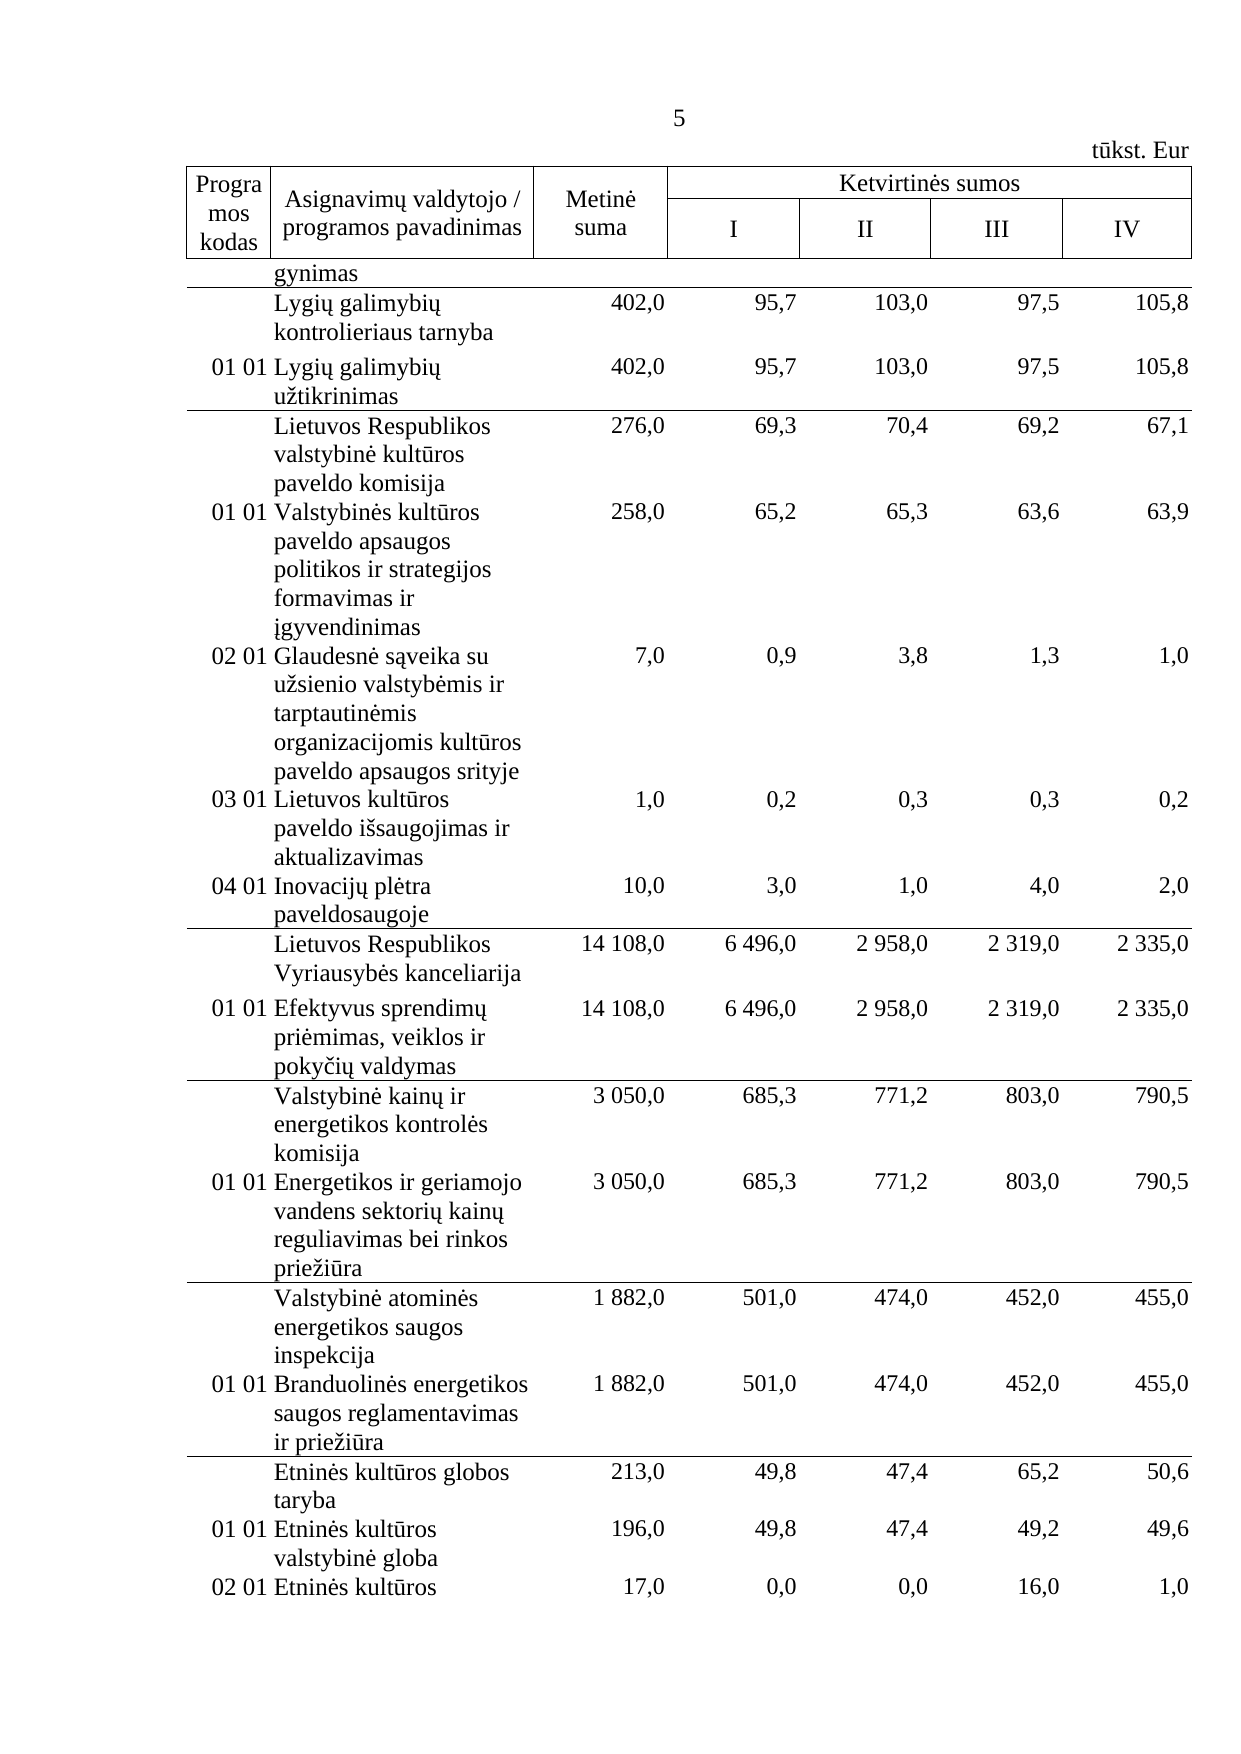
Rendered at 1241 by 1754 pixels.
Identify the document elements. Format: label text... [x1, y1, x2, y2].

table_cell 16,0 [931, 1572, 1062, 1621]
table_cell 0,9 [668, 641, 799, 784]
table_cell 1,3 [931, 641, 1062, 784]
table_cell 63,6 [931, 497, 1062, 641]
table_cell Ketvirtinės sumos [668, 167, 1191, 198]
table_cell Lygių galimybių kontrolieriaus tarnyba [271, 288, 534, 352]
table_cell 803,0 [931, 1081, 1062, 1167]
table_cell [931, 259, 1062, 287]
table_cell Etninės kultūros valstybinė globa [271, 1514, 534, 1572]
table_cell Metinė suma [534, 167, 667, 258]
table_cell 10,0 [534, 871, 667, 928]
table_cell 02 01 [187, 641, 271, 784]
table_cell 70,4 [799, 411, 931, 497]
table_cell 103,0 [799, 352, 931, 410]
table_cell Efektyvus sprendimų priėmimas, veiklos ir pokyčių valdymas [271, 994, 534, 1080]
table_cell 7,0 [534, 641, 667, 784]
table_cell 1,0 [1062, 641, 1192, 784]
table_cell 2,0 [1062, 871, 1192, 928]
table_cell [187, 259, 271, 287]
table_cell 196,0 [534, 1514, 667, 1572]
table_cell 0,3 [799, 785, 931, 871]
table_cell 49,8 [668, 1457, 799, 1514]
table_cell Etninės kultūros globos taryba [271, 1457, 534, 1514]
table_cell [187, 1283, 271, 1369]
table_cell 97,5 [931, 352, 1062, 410]
table_cell [187, 411, 271, 497]
table_cell IV [1063, 199, 1191, 258]
table_cell 4,0 [931, 871, 1062, 928]
table_cell 258,0 [534, 497, 667, 641]
table_cell 0,2 [668, 785, 799, 871]
table_cell 67,1 [1062, 411, 1192, 497]
table_cell Lietuvos Respublikos valstybinė kultūros paveldo komisija [271, 411, 534, 497]
table_cell 1,0 [799, 871, 931, 928]
table_cell Valstybinės kultūros paveldo apsaugos politikos ir strategijos formavimas ir įgyvendinimas [271, 497, 534, 641]
table_cell 2 958,0 [799, 929, 931, 993]
table_cell 49,6 [1062, 1514, 1192, 1572]
table_cell 1,0 [534, 785, 667, 871]
table_cell 14 108,0 [534, 929, 667, 993]
table_cell 455,0 [1062, 1283, 1192, 1369]
table_cell 03 01 [187, 785, 271, 871]
table_cell [534, 259, 667, 287]
table_cell II [800, 199, 930, 258]
table_cell 790,5 [1062, 1167, 1192, 1282]
table_cell 01 01 [187, 1167, 271, 1282]
table_cell 50,6 [1062, 1457, 1192, 1514]
table_cell 69,2 [931, 411, 1062, 497]
table_cell 0,3 [931, 785, 1062, 871]
table_cell [1062, 259, 1192, 287]
table_cell 49,8 [668, 1514, 799, 1572]
table_cell 2 335,0 [1062, 994, 1192, 1080]
table_cell 17,0 [534, 1572, 667, 1621]
table_cell 95,7 [668, 288, 799, 352]
table_header tūkst. Eur [1062, 133, 1192, 166]
table_cell Programos kodas [187, 167, 270, 258]
table_cell 105,8 [1062, 352, 1192, 410]
table_cell 1 882,0 [534, 1283, 667, 1369]
table_header [668, 133, 799, 166]
table_header [534, 133, 667, 166]
table_cell 105,8 [1062, 288, 1192, 352]
table_cell 65,2 [931, 1457, 1062, 1514]
table_cell 474,0 [799, 1283, 931, 1369]
table_cell 63,9 [1062, 497, 1192, 641]
table_cell 49,2 [931, 1514, 1062, 1572]
table_cell 01 01 [187, 1369, 271, 1456]
table_cell 103,0 [799, 288, 931, 352]
table_cell 771,2 [799, 1167, 931, 1282]
table_header [187, 133, 271, 166]
table_cell Lietuvos Respublikos Vyriausybės kanceliarija [271, 929, 534, 993]
table_cell 452,0 [931, 1369, 1062, 1456]
table_cell Glaudesnė sąveika su užsienio valstybėmis ir tarptautinėmis organizacijomis kultūros paveldo apsaugos srityje [271, 641, 534, 784]
table_cell 501,0 [668, 1369, 799, 1456]
table_cell 47,4 [799, 1457, 931, 1514]
table_cell 04 01 [187, 871, 271, 928]
table_cell 65,2 [668, 497, 799, 641]
table_cell 01 01 [187, 497, 271, 641]
table_cell 01 01 [187, 1514, 271, 1572]
table_cell 685,3 [668, 1167, 799, 1282]
table_cell 2 319,0 [931, 929, 1062, 993]
table_cell 65,3 [799, 497, 931, 641]
table_cell 1,0 [1062, 1572, 1192, 1621]
table_cell 452,0 [931, 1283, 1062, 1369]
table_header [931, 133, 1062, 166]
table_cell Valstybinė atominės energetikos saugos inspekcija [271, 1283, 534, 1369]
table_cell 790,5 [1062, 1081, 1192, 1167]
table_cell 2 335,0 [1062, 929, 1192, 993]
table_cell [187, 1081, 271, 1167]
table_cell 1 882,0 [534, 1369, 667, 1456]
table_cell 47,4 [799, 1514, 931, 1572]
table_cell gynimas [271, 259, 534, 287]
table_cell 95,7 [668, 352, 799, 410]
table_cell III [931, 199, 1062, 258]
table_cell [187, 1457, 271, 1514]
table_cell Inovacijų plėtra paveldosaugoje [271, 871, 534, 928]
table_cell Asignavimų valdytojo / programos pavadinimas [271, 167, 533, 258]
table_cell Lietuvos kultūros paveldo išsaugojimas ir aktualizavimas [271, 785, 534, 871]
table_cell 771,2 [799, 1081, 931, 1167]
table_cell 0,2 [1062, 785, 1192, 871]
table_cell [187, 929, 271, 993]
table_cell 3,8 [799, 641, 931, 784]
table_cell 01 01 [187, 994, 271, 1080]
table_cell 14 108,0 [534, 994, 667, 1080]
table_cell 6 496,0 [668, 994, 799, 1080]
table_cell Etninės kultūros [271, 1572, 534, 1621]
table_cell I [668, 199, 799, 258]
table_cell 3,0 [668, 871, 799, 928]
table_cell [668, 259, 799, 287]
table_cell 402,0 [534, 352, 667, 410]
table_cell 6 496,0 [668, 929, 799, 993]
table_cell Energetikos ir geriamojo vandens sektorių kainų reguliavimas bei rinkos priežiūra [271, 1167, 534, 1282]
table_cell 01 01 [187, 352, 271, 410]
table_header [799, 133, 931, 166]
table_cell 3 050,0 [534, 1081, 667, 1167]
table_cell 02 01 [187, 1572, 271, 1621]
table_cell 276,0 [534, 411, 667, 497]
table_cell 685,3 [668, 1081, 799, 1167]
table_cell 2 319,0 [931, 994, 1062, 1080]
table_cell 803,0 [931, 1167, 1062, 1282]
table_cell [187, 288, 271, 352]
table_cell 474,0 [799, 1369, 931, 1456]
table_cell 0,0 [799, 1572, 931, 1621]
table_cell [799, 259, 931, 287]
table_cell 455,0 [1062, 1369, 1192, 1456]
table_cell 2 958,0 [799, 994, 931, 1080]
table_cell 0,0 [668, 1572, 799, 1621]
table_cell 402,0 [534, 288, 667, 352]
table_cell 501,0 [668, 1283, 799, 1369]
table_cell Valstybinė kainų ir energetikos kontrolės komisija [271, 1081, 534, 1167]
table_cell 3 050,0 [534, 1167, 667, 1282]
table_cell Branduolinės energetikos saugos reglamentavimas ir priežiūra [271, 1369, 534, 1456]
table_header [271, 133, 534, 166]
table_cell 97,5 [931, 288, 1062, 352]
table_cell Lygių galimybių užtikrinimas [271, 352, 534, 410]
table_cell 213,0 [534, 1457, 667, 1514]
table_cell 69,3 [668, 411, 799, 497]
